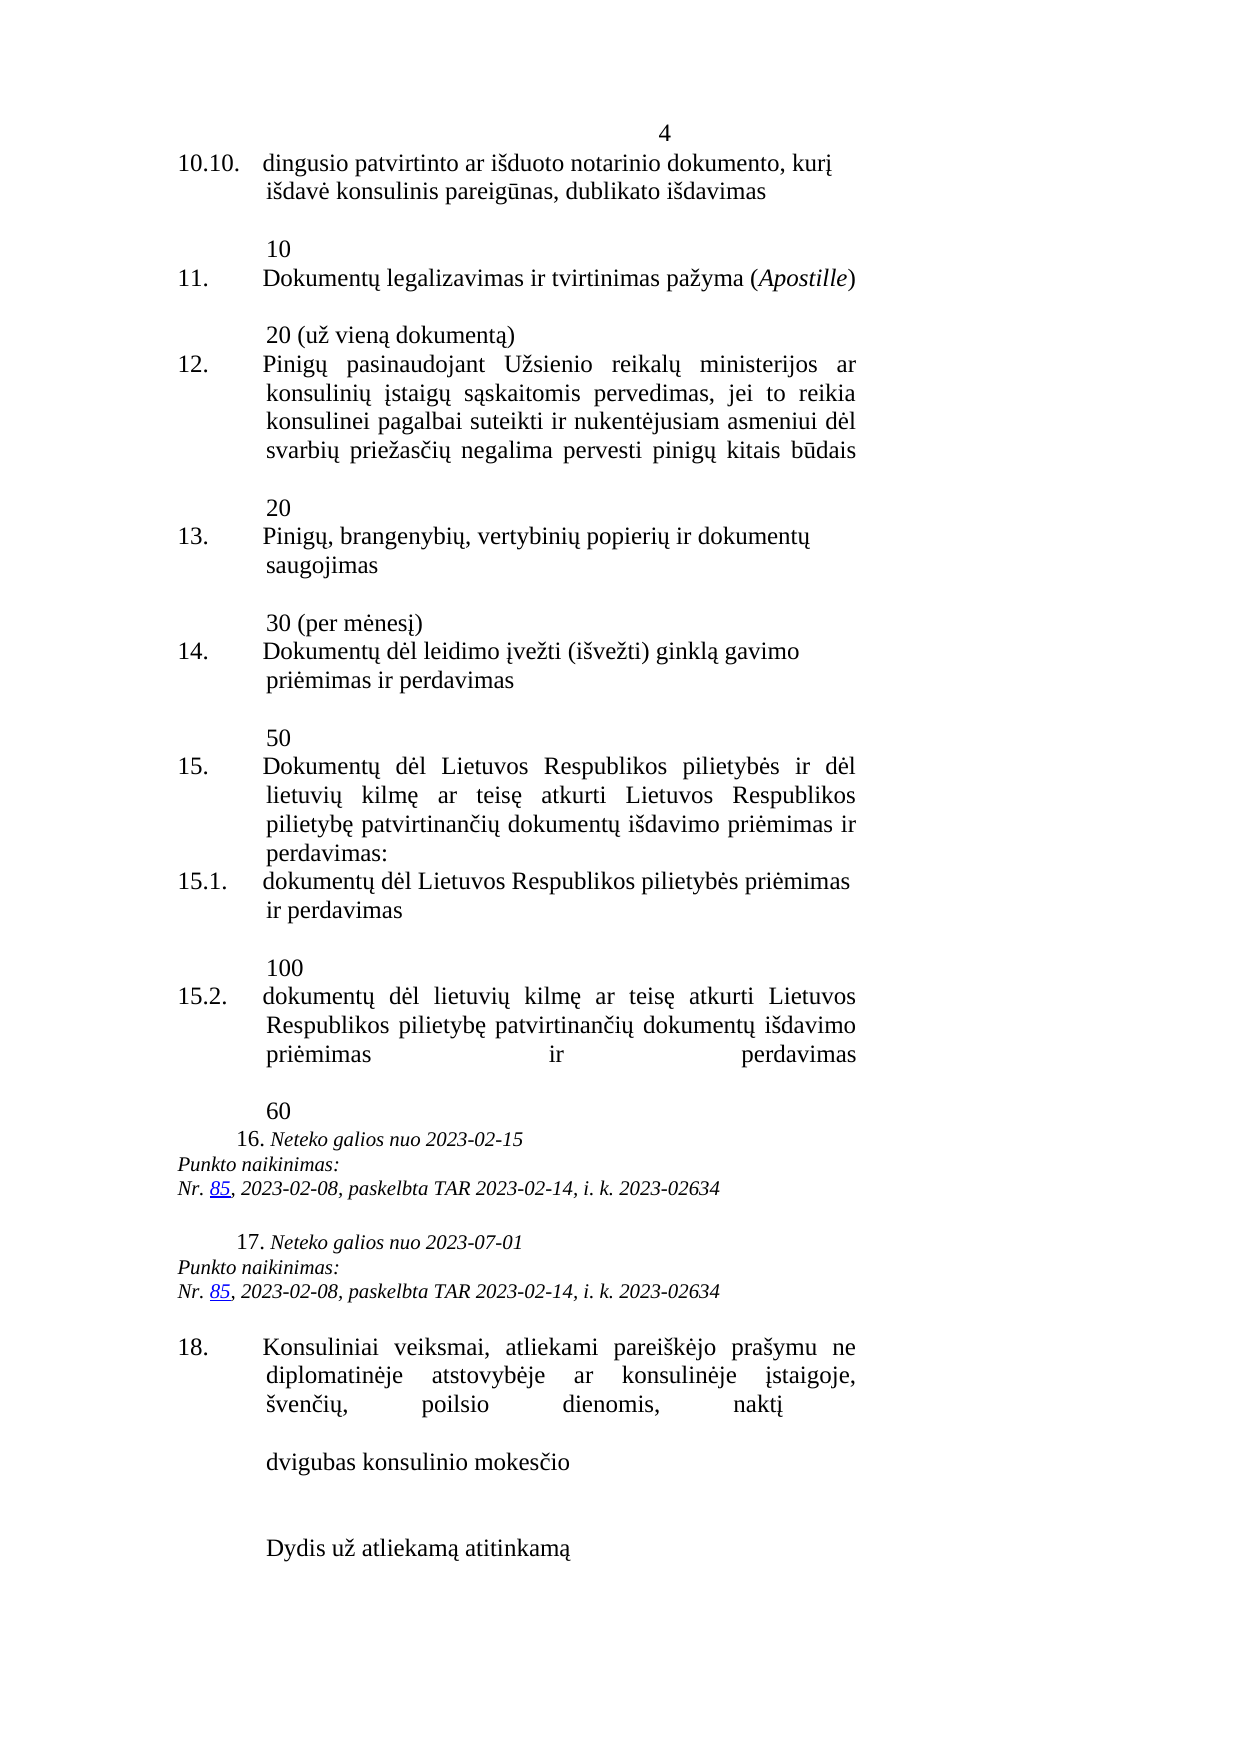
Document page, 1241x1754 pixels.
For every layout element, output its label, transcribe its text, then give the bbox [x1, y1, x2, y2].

text 15.2. dokumentų dėl lietuvių kilmę ar teisę atkurti Lietuvos Respublikos pilietybę patvirtinančių dokumentų išdavimo priėmimas ir perdavimas 60 [177, 981, 857, 1125]
text 10.10. dingusio patvirtinto ar išduoto notarinio dokumento, kurį išdavė konsulinis pareigūnas, dublikato išdavimas 10 [177, 148, 857, 263]
text Nr. 85, 2023-02-08, paskelbta TAR 2023-02-14, i. k. 2023-02634 [177, 1279, 1152, 1303]
text 15.1. dokumentų dėl Lietuvos Respublikos pilietybės priėmimas ir perdavimas 100 [177, 866, 857, 981]
text 14. Dokumentų dėl leidimo įvežti (išvežti) ginklą gavimo priėmimas ir perdavimas 50 [177, 636, 857, 751]
text Dydis už atliekamą atitinkamą [177, 1475, 857, 1562]
text 17. Neteko galios nuo 2023-07-01 [177, 1228, 1152, 1255]
text 16. Neteko galios nuo 2023-02-15 [177, 1125, 1152, 1151]
text Punkto naikinimas: [177, 1255, 1152, 1279]
text 11. Dokumentų legalizavimas ir tvirtinimas pažyma (Apostille) 20 (už vieną dokumentą) [177, 263, 857, 349]
text 18. Konsuliniai veiksmai, atliekami pareiškėjo prašymu ne diplomatinėje atstovybėje ar konsulinėje įstaigoje, švenčių, poilsio dienomis, naktį dvigubas konsulinio mokesčio [177, 1332, 857, 1475]
text Nr. 85, 2023-02-08, paskelbta TAR 2023-02-14, i. k. 2023-02634 [177, 1176, 1152, 1199]
text Punkto naikinimas: [177, 1151, 1152, 1176]
text 12. Pinigų pasinaudojant Užsienio reikalų ministerijos ar konsulinių įstaigų sąskaitomis pervedimas, jei to reikia konsulinei pagalbai suteikti ir nukentėjusiam asmeniui dėl svarbių priežasčių negalima pervesti pinigų kitais būdais 20 [177, 349, 857, 521]
text 13. Pinigų, brangenybių, vertybinių popierių ir dokumentų saugojimas 30 (per mėnesį) [177, 521, 857, 636]
text 15. Dokumentų dėl Lietuvos Respublikos pilietybės ir dėl lietuvių kilmę ar teisę atkurti Lietuvos Respublikos pilietybę patvirtinančių dokumentų išdavimo priėmimas ir perdavimas: [177, 751, 857, 866]
